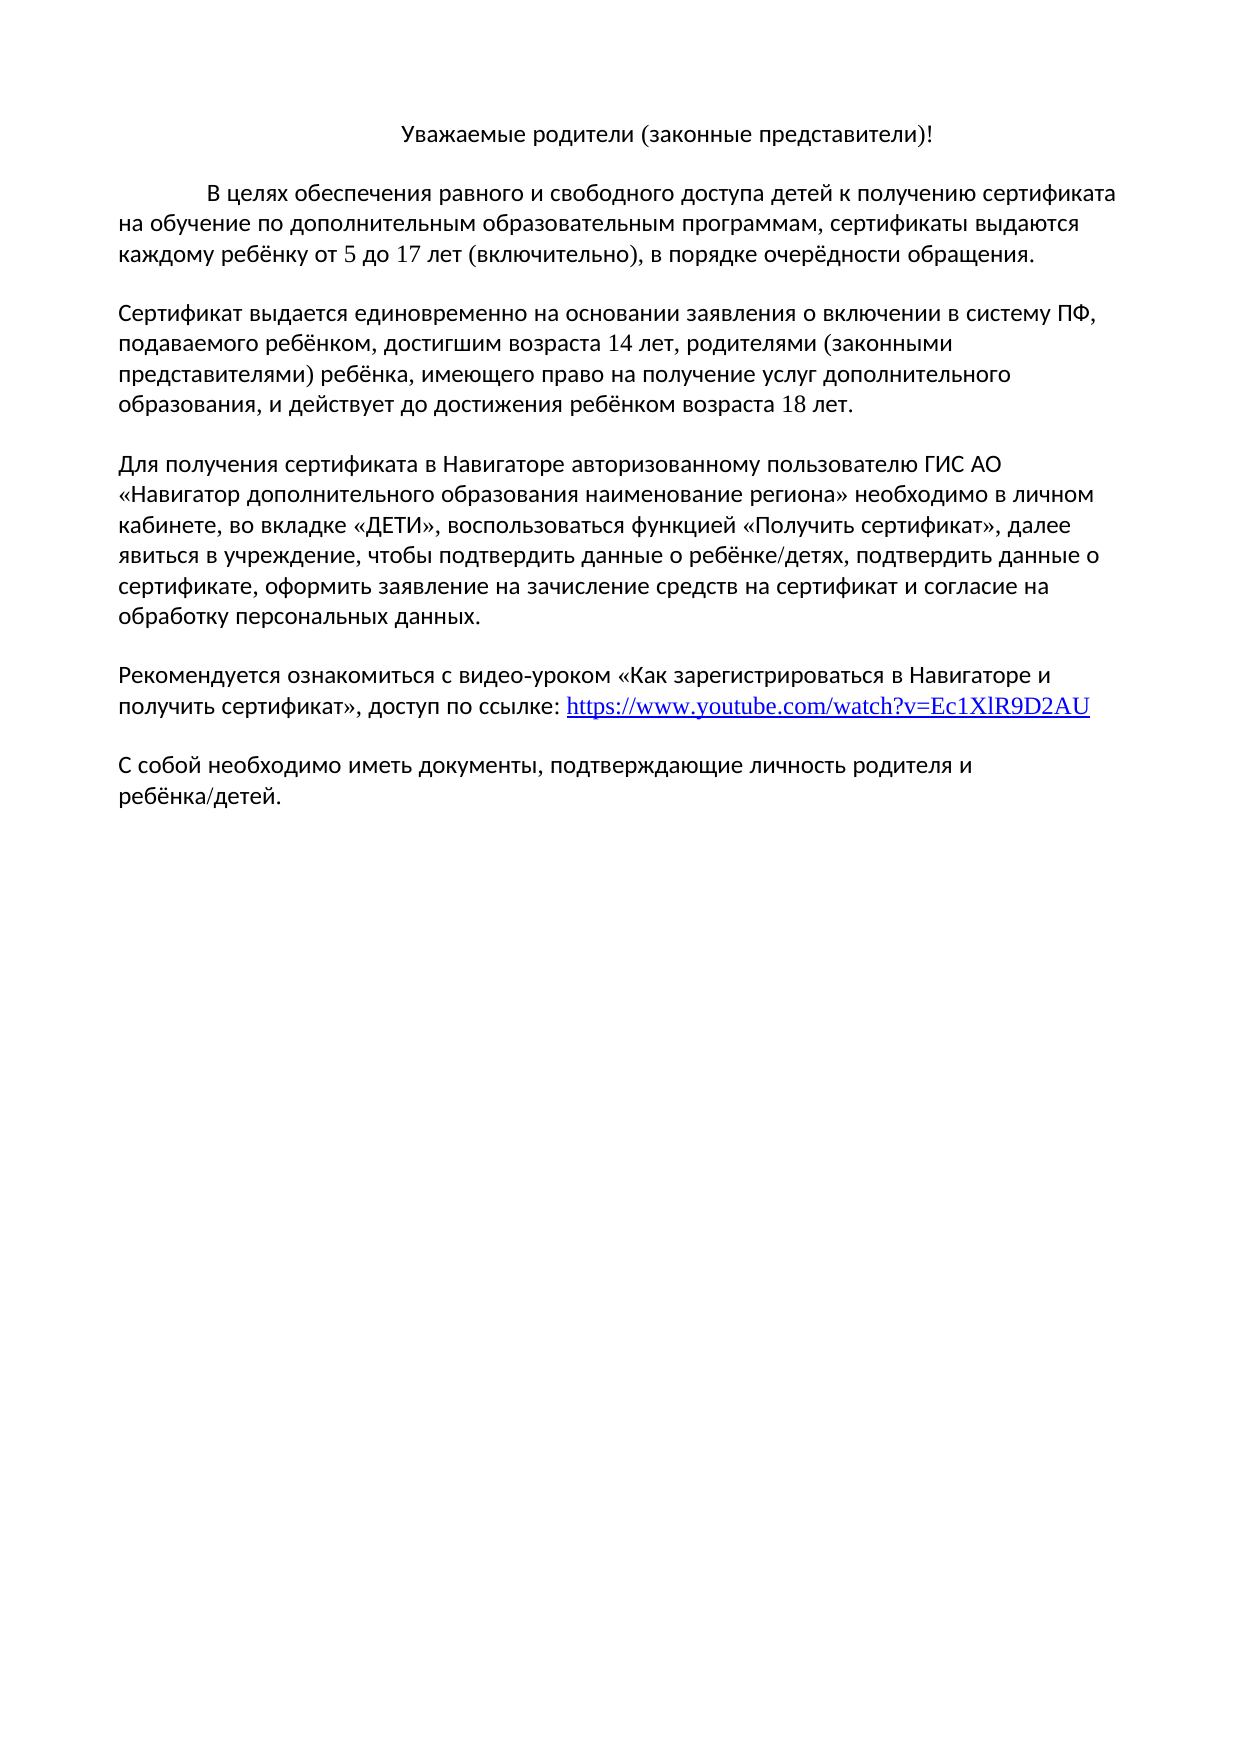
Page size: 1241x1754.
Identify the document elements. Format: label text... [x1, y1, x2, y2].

text Уважаемые родители (законные представители)! [118, 118, 1122, 149]
text В целях обеспечения равного и свободного доступа детей к получению сертификата на обучение по дополнительным образовательным программам, сертификаты выдаются каждому ребёнку от 5 до 17 лет (включительно), в порядке очерёдности обращения. Сертификат выдается единовременно на основании заявления о включении в систему ПФ, подаваемого ребёнком, достигшим возраста 14 лет, родителями (законными представителями) ребёнка, имеющего право на получение услуг дополнительного образования, и действует до достижения ребёнком возраста 18 лет. Для получения сертификата в Навигаторе авторизованному пользователю ГИС АО «Навигатор дополнительного образования наименование региона» необходимо в личном кабинете, во вкладке «ДЕТИ», воспользоваться функцией «Получить сертификат», далее явиться в учреждение, чтобы подтвердить данные о ребёнке/детях, подтвердить данные о сертификате, оформить заявление на зачисление средств на сертификат и согласие на обработку персональных данных. Рекомендуется ознакомиться с видео-уроком «Как зарегистрироваться в Навигаторе и получить сертификат», доступ по ссылке: https://www.youtube.com/watch?v=Ec1XlR9D2AU С собой необходимо иметь документы, подтверждающие личность родителя и ребёнка/детей. [118, 177, 1122, 867]
